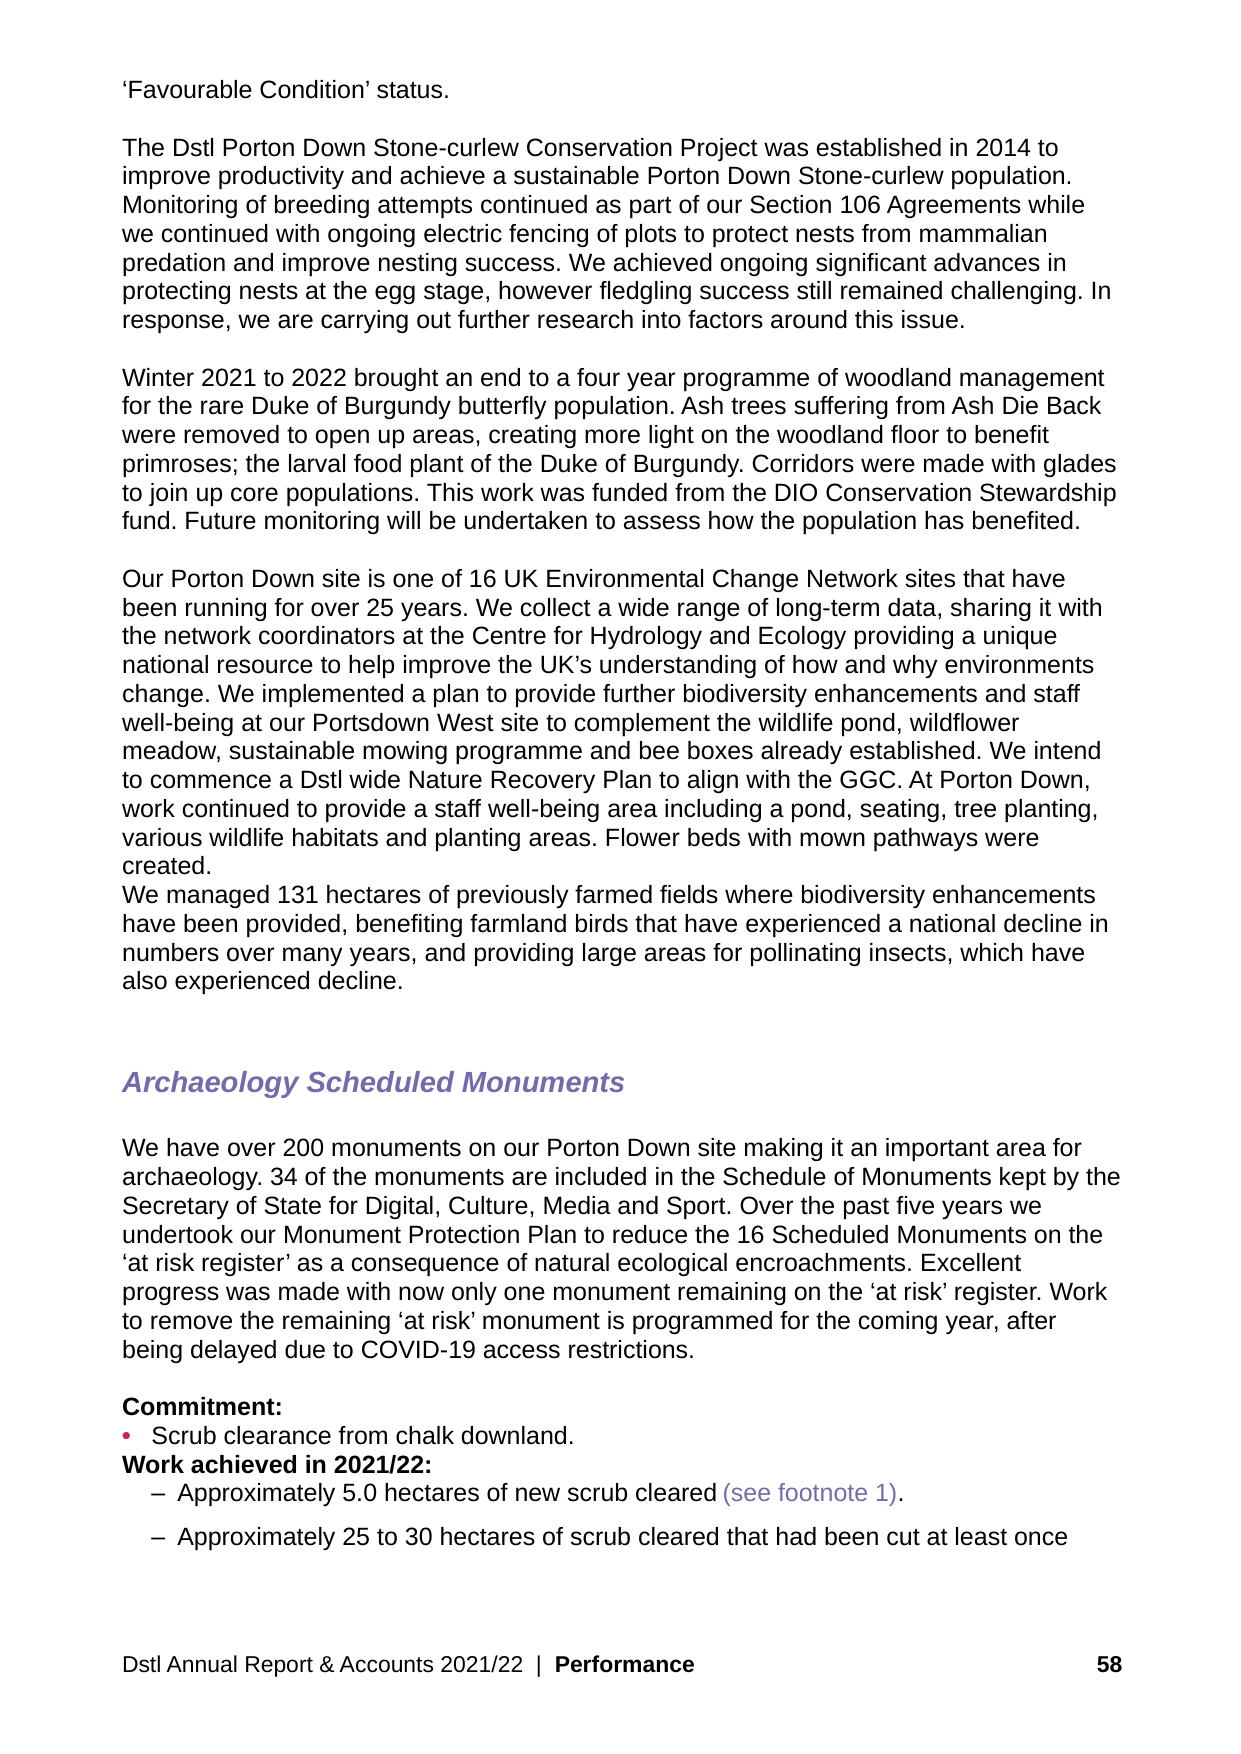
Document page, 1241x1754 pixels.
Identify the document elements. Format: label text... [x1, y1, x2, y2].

text We have over 200 monuments on our Porton Down site making it an important area for archaeology. 34 of the monuments are included in the Schedule of Monuments kept by the Secretary of State for Digital, Culture, Media and Sport. Over the past five years we undertook our Monument Protection Plan to reduce the 16 Scheduled Monuments on the ‘at risk register’ as a consequence of natural ecological encroachments. Excellent progress was made with now only one monument remaining on the ‘at risk’ register. Work to remove the remaining ‘at risk’ monument is programmed for the coming year, after being delayed due to COVID-19 access restrictions. [122, 1133, 1122, 1363]
subtitle Archaeology Scheduled Monuments [122, 1065, 1122, 1099]
list Scrub clearance from chalk downland. [122, 1421, 1122, 1450]
text Work achieved in 2021/22: [122, 1450, 1122, 1478]
text Commitment: [122, 1392, 1122, 1421]
text Winter 2021 to 2022 brought an end to a four year programme of woodland management for the rare Duke of Burgundy butterfly population. Ash trees suffering from Ash Die Back were removed to open up areas, creating more light on the woodland floor to benefit primroses; the larval food plant of the Duke of Burgundy. Corridors were made with glades to join up core populations. This work was funded from the DIO Conservation Stewardship fund. Future monitoring will be undertaken to assess how the population has benefited. [122, 362, 1122, 535]
list Approximately 5.0 hectares of new scrub cleared (see footnote 1). [151, 1478, 1122, 1507]
text Our Porton Down site is one of 16 UK Environmental Change Network sites that have been running for over 25 years. We collect a wide range of long-term data, sharing it with the network coordinators at the Centre for Hydrology and Ecology providing a unique national resource to help improve the UK’s understanding of how and why environments change. We implemented a plan to provide further biodiversity enhancements and staff well-being at our Portsdown West site to complement the wildlife pond, wildflower meadow, sustainable mowing programme and bee boxes already established. We intend to commence a Dstl wide Nature Recovery Plan to align with the GGC. At Porton Down, work continued to provide a staff well-being area including a pond, seating, tree planting, various wildlife habitats and planting areas. Flower beds with mown pathways were created. [122, 564, 1122, 880]
text The Dstl Porton Down Stone-curlew Conservation Project was established in 2014 to improve productivity and achieve a sustainable Porton Down Stone-curlew population. Monitoring of breeding attempts continued as part of our Section 106 Agreements while we continued with ongoing electric fencing of plots to protect nests from mammalian predation and improve nesting success. We achieved ongoing significant advances in protecting nests at the egg stage, however fledgling success still remained challenging. In response, we are carrying out further research into factors around this issue. [122, 132, 1122, 334]
text We managed 131 hectares of previously farmed fields where biodiversity enhancements have been provided, benefiting farmland birds that have experienced a national decline in numbers over many years, and providing large areas for pollinating insects, which have also experienced decline. [122, 880, 1122, 995]
list Approximately 25 to 30 hectares of scrub cleared that had been cut at least once [151, 1522, 1122, 1551]
text ‘Favourable Condition’ status. [122, 75, 1122, 104]
